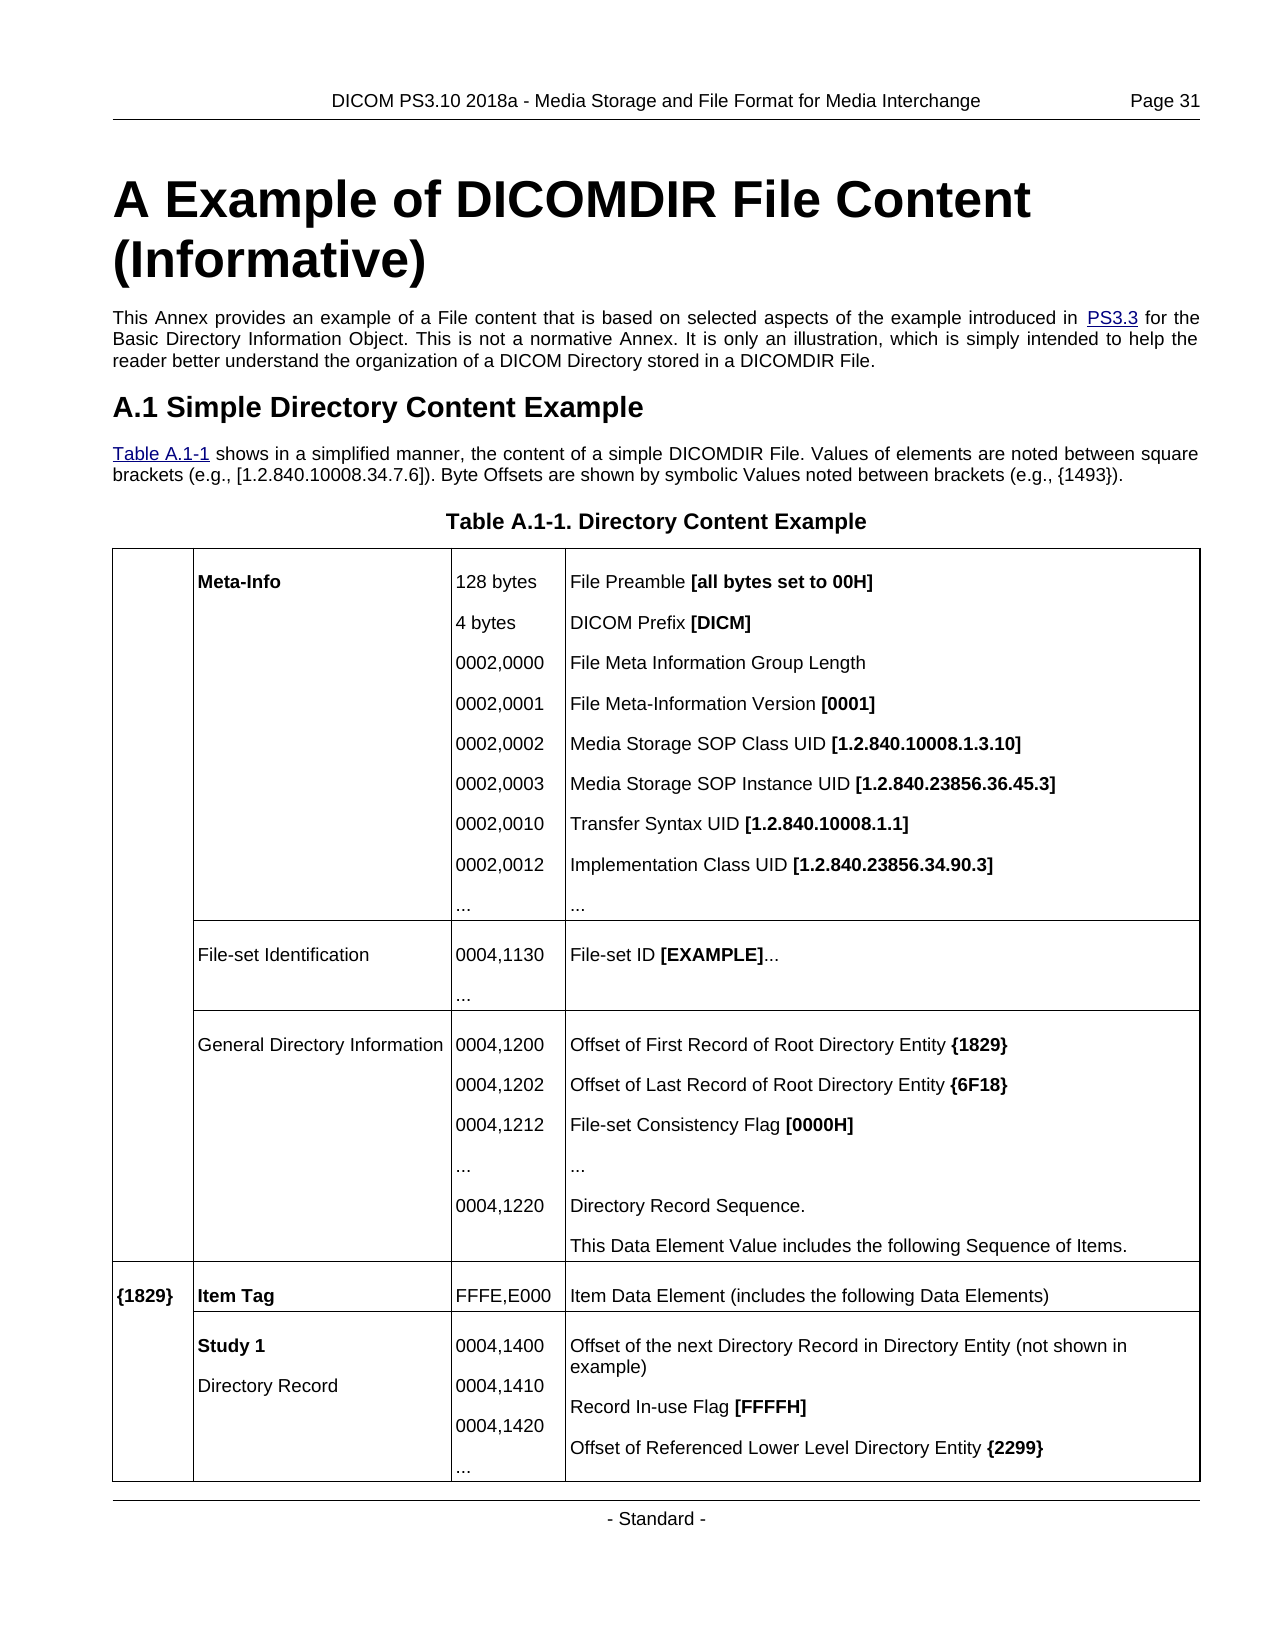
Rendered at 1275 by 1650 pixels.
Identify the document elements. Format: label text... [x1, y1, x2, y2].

table_cell 0004,1200 0004,1202 0004,1212 ... 0004,1220 [452, 1011, 565, 1261]
table_cell General Directory Information [194, 1011, 451, 1261]
text A Example of DICOMDIR File Content (Informative) [112, 169, 1200, 288]
table_header [113, 549, 193, 1261]
table_cell File-set ID [EXAMPLE]... [566, 921, 1199, 1009]
table_cell Item Data Element (includes the following Data Elements) [566, 1262, 1199, 1311]
text Table A.1-1. Directory Content Example [112, 508, 1200, 534]
table_cell File-set Identification [194, 921, 451, 1009]
table_cell FFFE,E000 [452, 1262, 565, 1311]
table_cell Offset of First Record of Root Directory Entity {1829} Offset of Last Record of Root Directory Entity {6F18} File-set Consistency Flag [0000H] ... Directory Record Sequence. This Data Element Value includes the following Sequence of Items. [566, 1011, 1199, 1261]
table_header Meta-Info [194, 549, 451, 919]
table_cell 0004,1400 0004,1410 0004,1420 ... [452, 1312, 565, 1481]
table_header 128 bytes 4 bytes 0002,0000 0002,0001 0002,0002 0002,0003 0002,0010 0002,0012 ... [452, 549, 565, 919]
table_cell Study 1 Directory Record [194, 1312, 451, 1481]
table_cell {1829} [113, 1262, 193, 1481]
text Table A.1-1 shows in a simplified manner, the content of a simple DICOMDIR File. Values of elements are noted between square brackets (e.g., [1.2.840.10008.34.7.6]). Byte Offsets are shown by symbolic Values noted between brackets (e.g., {1493}). [112, 442, 1200, 486]
table_header File Preamble [all bytes set to 00H] DICOM Prefix [DICM] File Meta Information Group Length File Meta-Information Version [0001] Media Storage SOP Class UID [1.2.840.10008.1.3.10] Media Storage SOP Instance UID [1.2.840.23856.36.45.3] Transfer Syntax UID [1.2.840.10008.1.1] Implementation Class UID [1.2.840.23856.34.90.3] ... [566, 549, 1199, 919]
table_cell 0004,1130 ... [452, 921, 565, 1009]
text This Annex provides an example of a File content that is based on selected aspects of the example introduced in PS3.3 for the Basic Directory Information Object. This is not a normative Annex. It is only an illustration, which is simply intended to help the reader better understand the organization of a DICOM Directory stored in a DICOMDIR File. [112, 307, 1200, 371]
table_cell Item Tag [194, 1262, 451, 1311]
text A.1 Simple Directory Content Example [112, 390, 1200, 424]
table_cell Offset of the next Directory Record in Directory Entity (not shown in example) Record In-use Flag [FFFFH] Offset of Referenced Lower Level Directory Entity {2299} [566, 1312, 1199, 1481]
